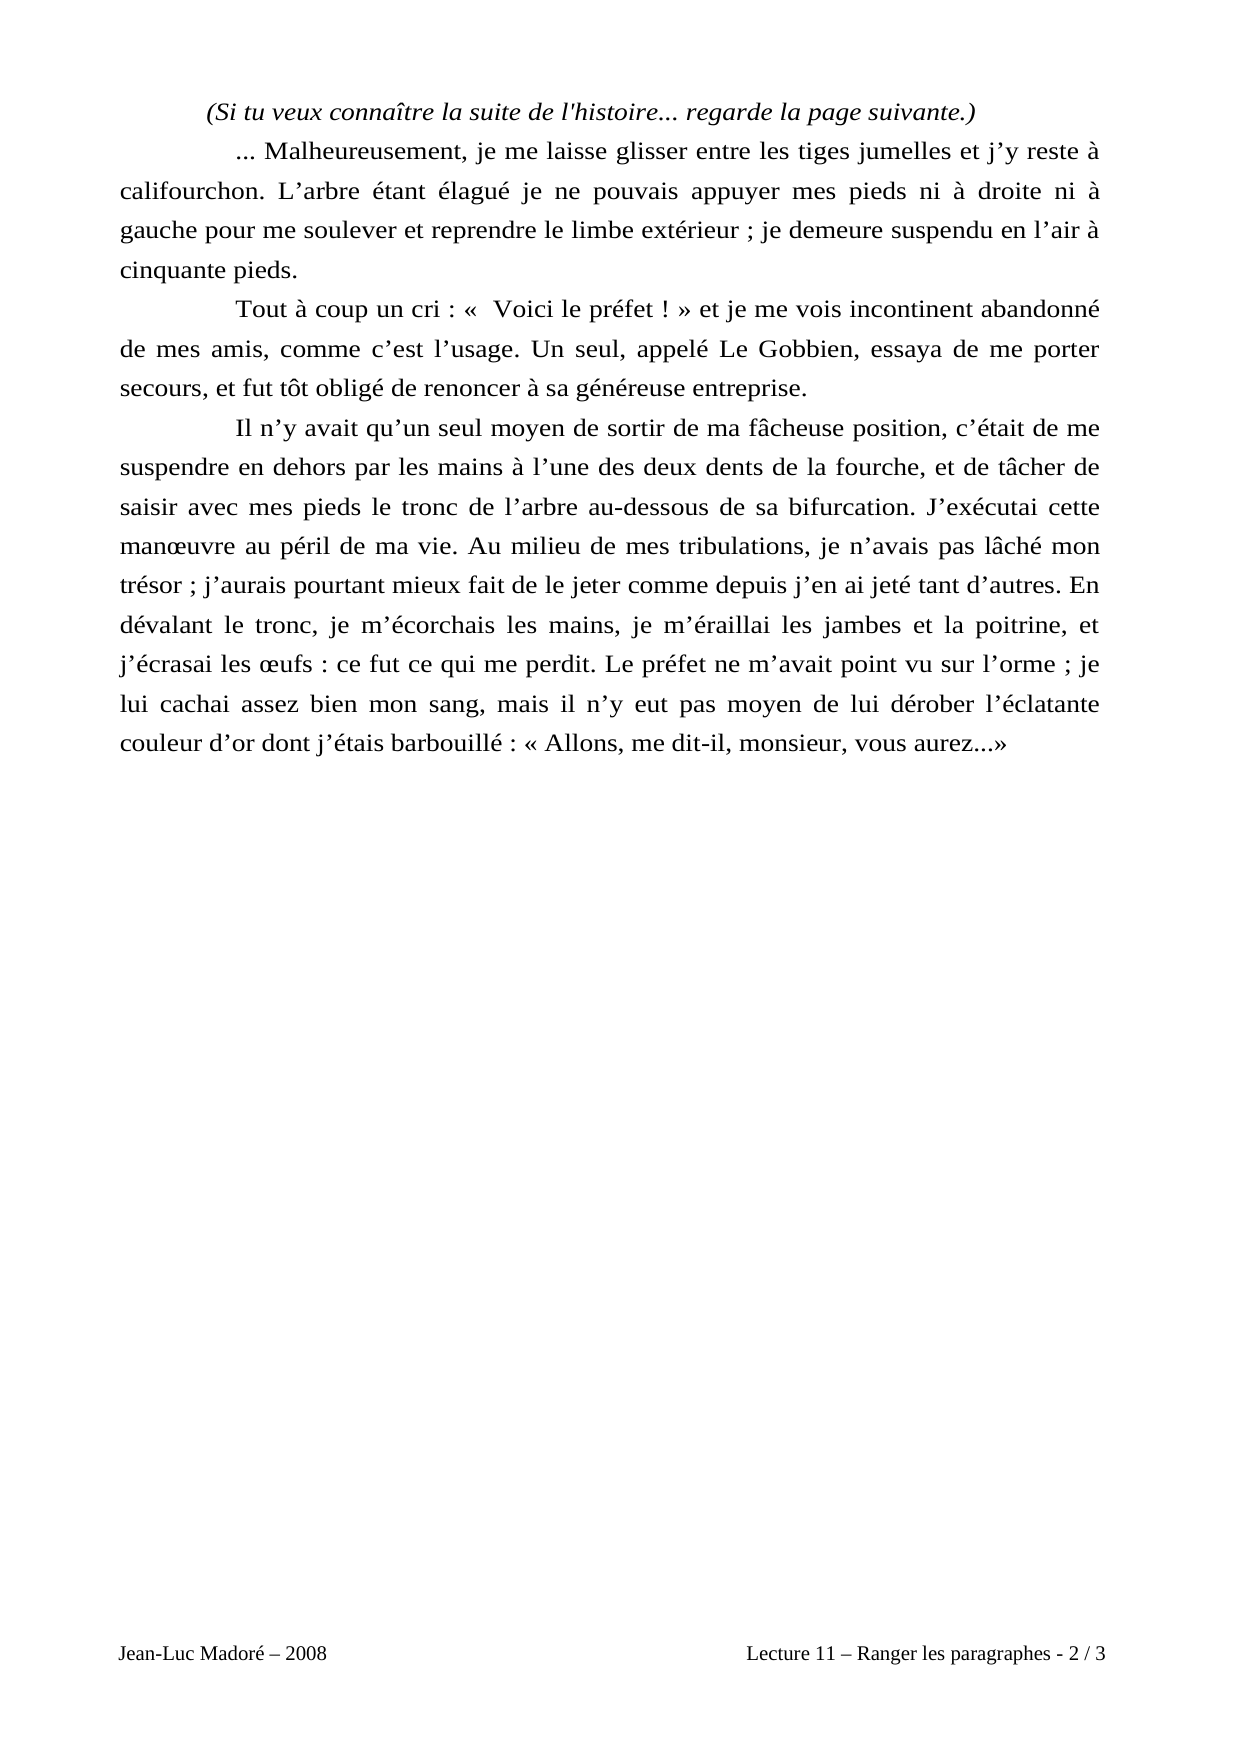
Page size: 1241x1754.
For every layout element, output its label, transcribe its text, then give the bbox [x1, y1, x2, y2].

text (Si tu veux connaître la suite de l'histoire... regarde la page suivante.) [206, 88, 1101, 128]
text Tout à coup un cri : « Voici le préfet ! » et je me vois incontinent abandonné de mes amis, comme c’est l’usage. Un seul, appelé Le Gobbien, essaya de me porter secours, et fut tôt obligé de renoncer à sa généreuse entreprise. [119, 286, 1102, 404]
text ... Malheureusement, je me laisse glisser entre les tiges jumelles et j’y reste à califourchon. L’arbre étant élagué je ne pouvais appuyer mes pieds ni à droite ni à gauche pour me soulever et reprendre le limbe extérieur ; je demeure suspendu en l’air à cinquante pieds. [119, 128, 1102, 286]
text Il n’y avait qu’un seul moyen de sortir de ma fâcheuse position, c’était de me suspendre en dehors par les mains à l’une des deux dents de la fourche, et de tâcher de saisir avec mes pieds le tronc de l’arbre au-dessous de sa bifurcation. J’exécutai cette manœuvre au péril de ma vie. Au milieu de mes tribulations, je n’avais pas lâché mon trésor ; j’aurais pourtant mieux fait de le jeter comme depuis j’en ai jeté tant d’autres. En dévalant le tronc, je m’écorchais les mains, je m’éraillai les jambes et la poitrine, et j’écrasai les œufs : ce fut ce qui me perdit. Le préfet ne m’avait point vu sur l’orme ; je lui cachai assez bien mon sang, mais il n’y eut pas moyen de lui dérober l’éclatante couleur d’or dont j’étais barbouillé : « Allons, me dit-il, monsieur, vous aurez...» [119, 404, 1102, 760]
